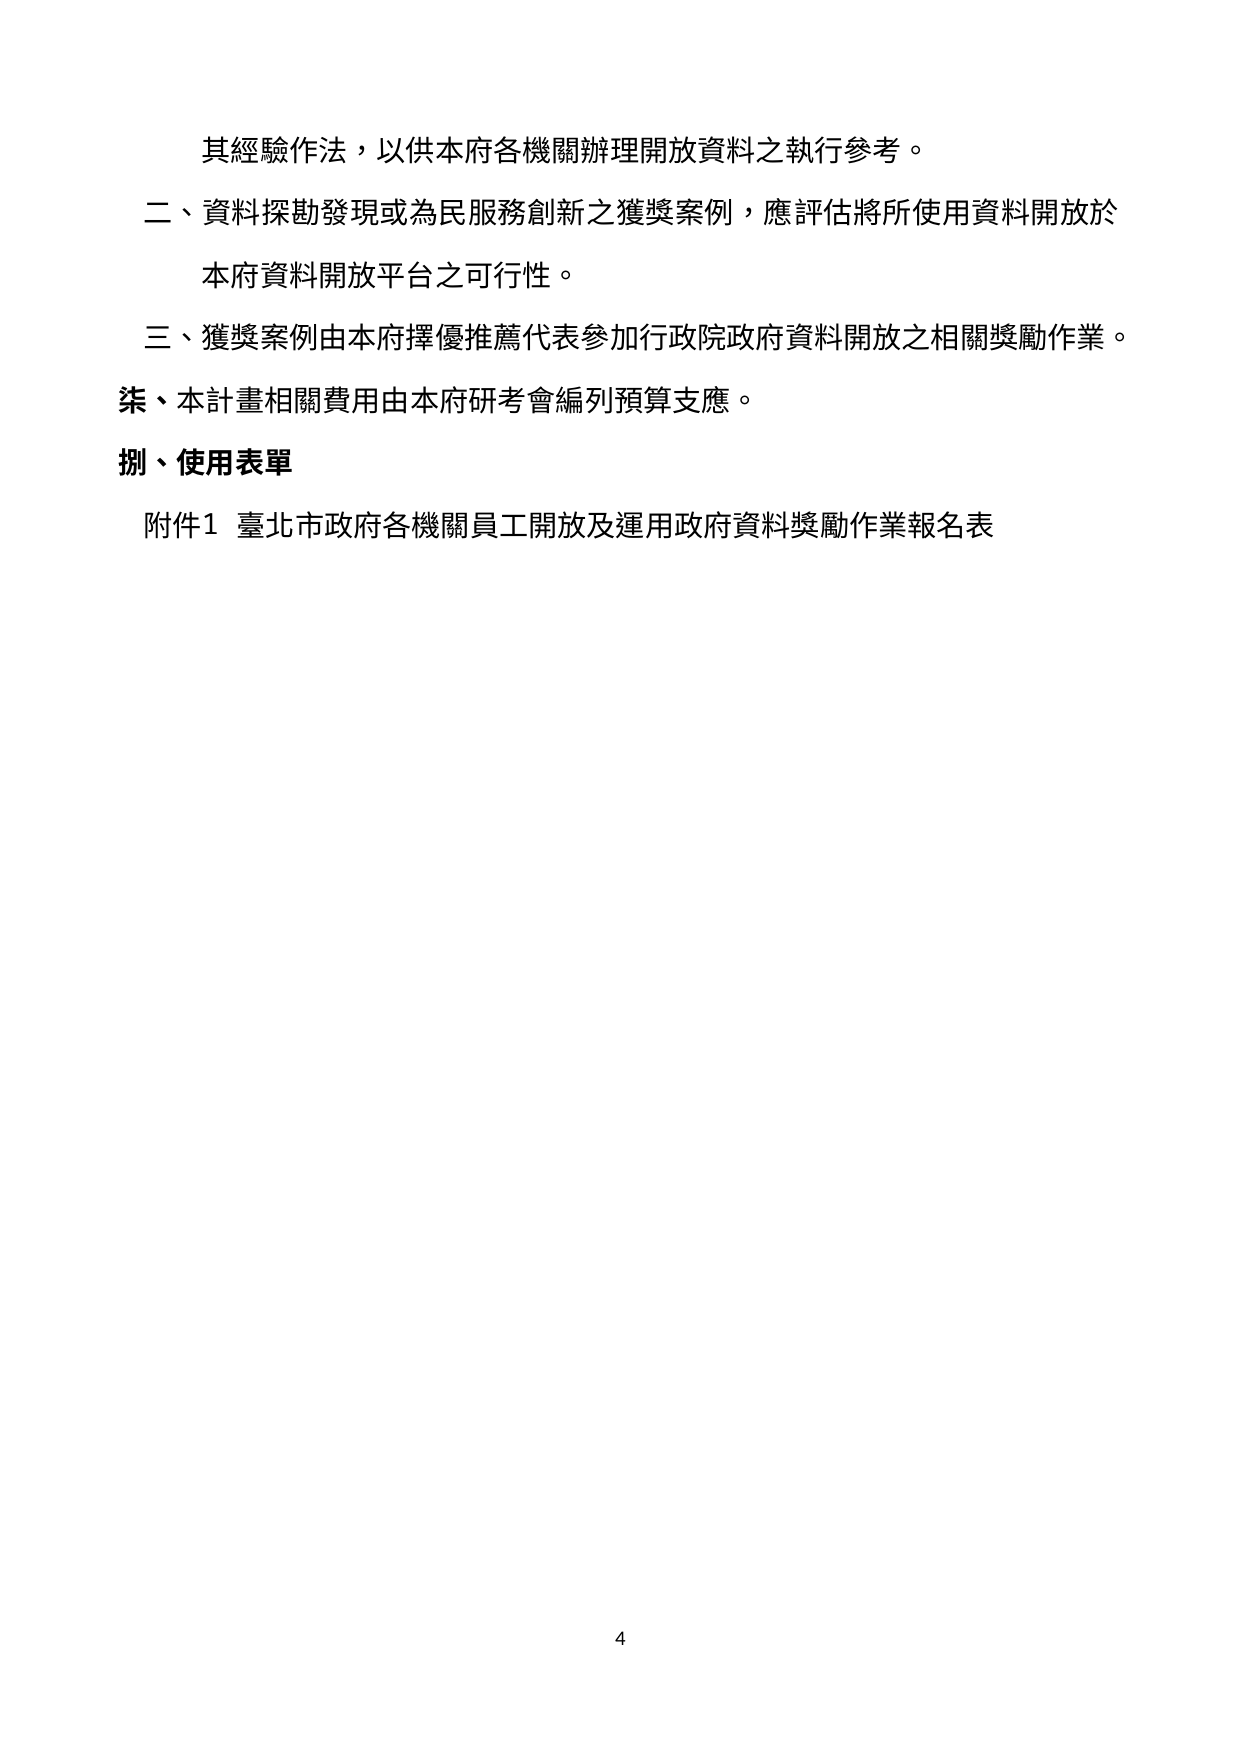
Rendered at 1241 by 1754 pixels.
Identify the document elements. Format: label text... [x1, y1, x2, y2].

text 柒、本計畫相關費用由本府研考會編列預算支應。 [118, 357, 1122, 419]
text 捌、使用表單 [118, 419, 1122, 482]
text 二、資料探勘發現或為民服務創新之獲獎案例，應評估將所使用資料開放於本府資料開放平台之可行性。 [143, 169, 1122, 294]
text 三、獲獎案例由本府擇優推薦代表參加行政院政府資料開放之相關獎勵作業。 [143, 294, 1122, 357]
text 附件1 臺北市政府各機關員工開放及運用政府資料獎勵作業報名表 [143, 482, 1122, 544]
text 其經驗作法，以供本府各機關辦理開放資料之執行參考。 [143, 107, 1122, 169]
